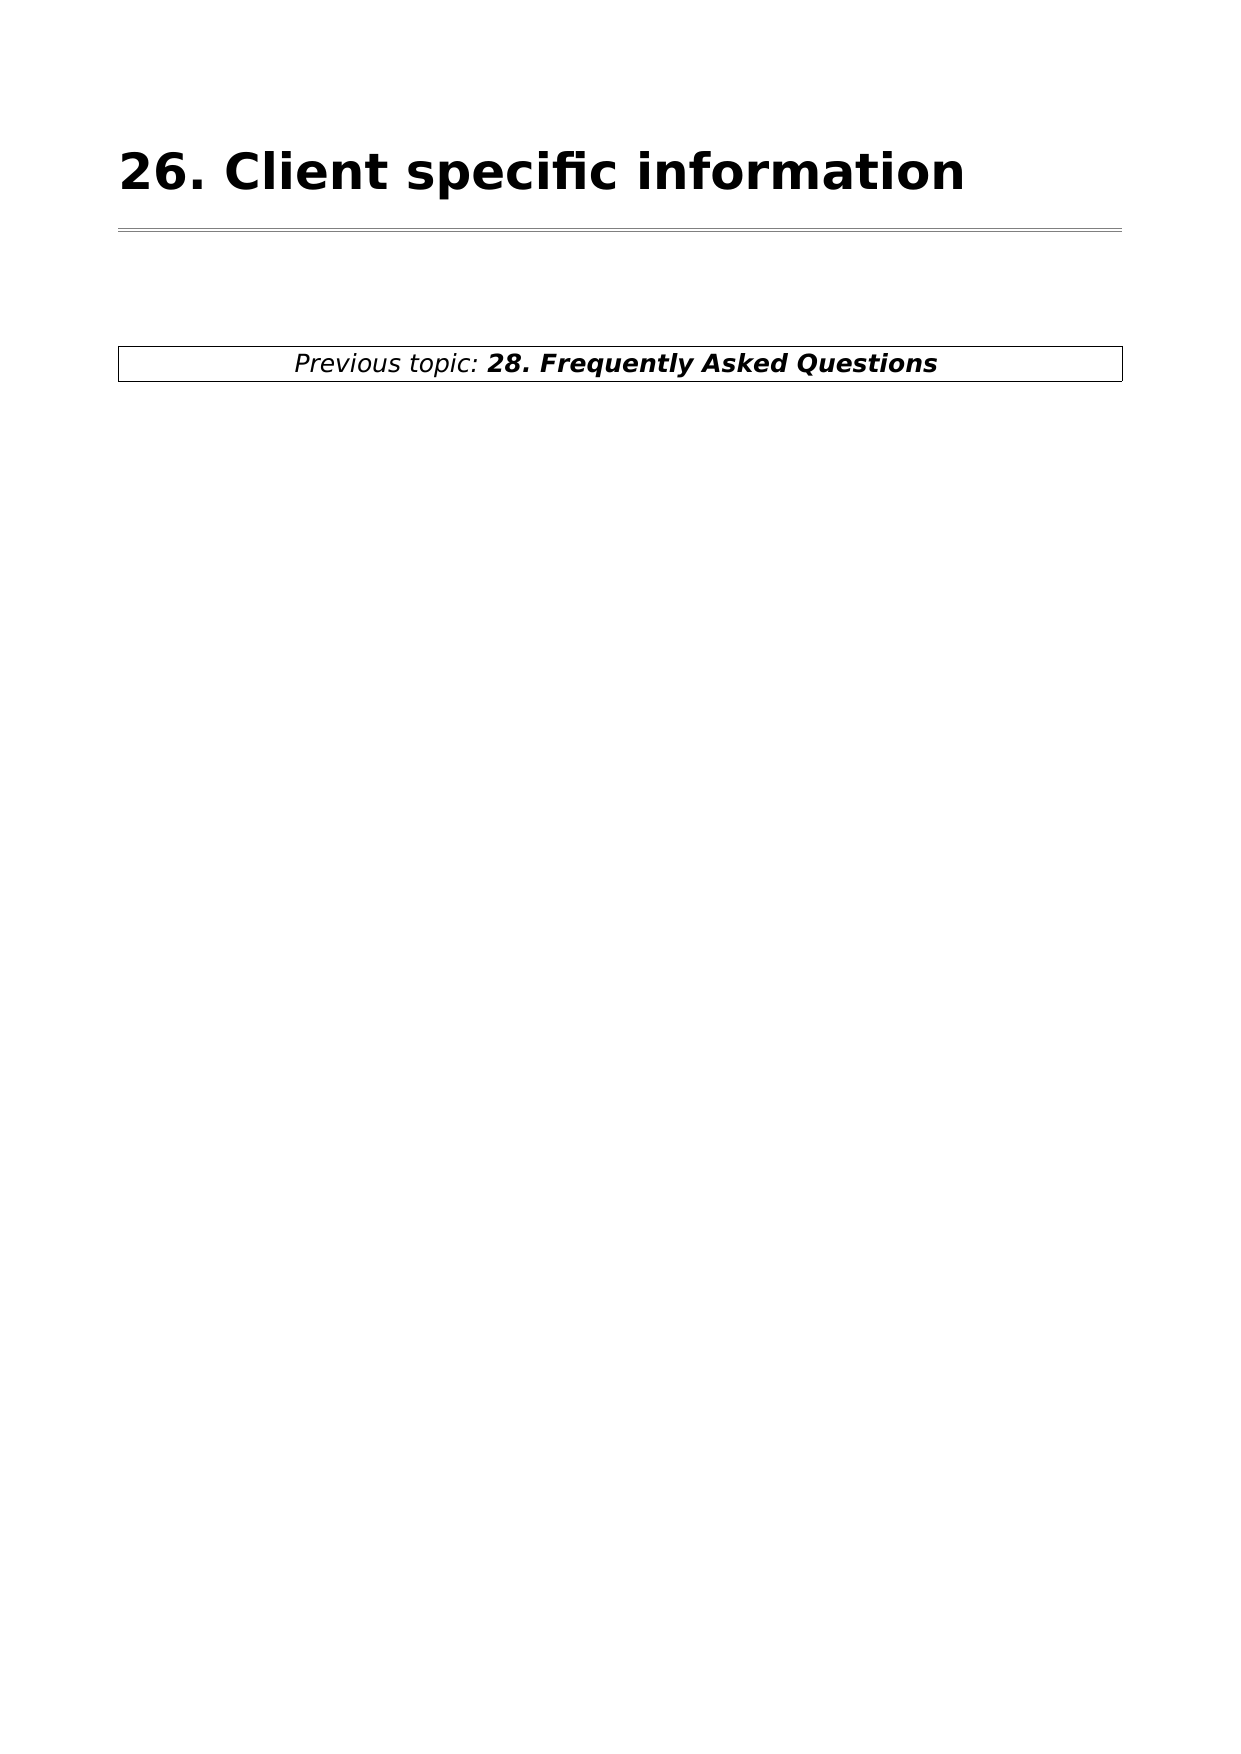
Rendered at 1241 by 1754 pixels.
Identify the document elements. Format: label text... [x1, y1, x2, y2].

subtitle 26. Client specific information [118, 143, 1122, 201]
table_header Previous topic: 28. Frequently Asked Questions [119, 347, 1122, 381]
